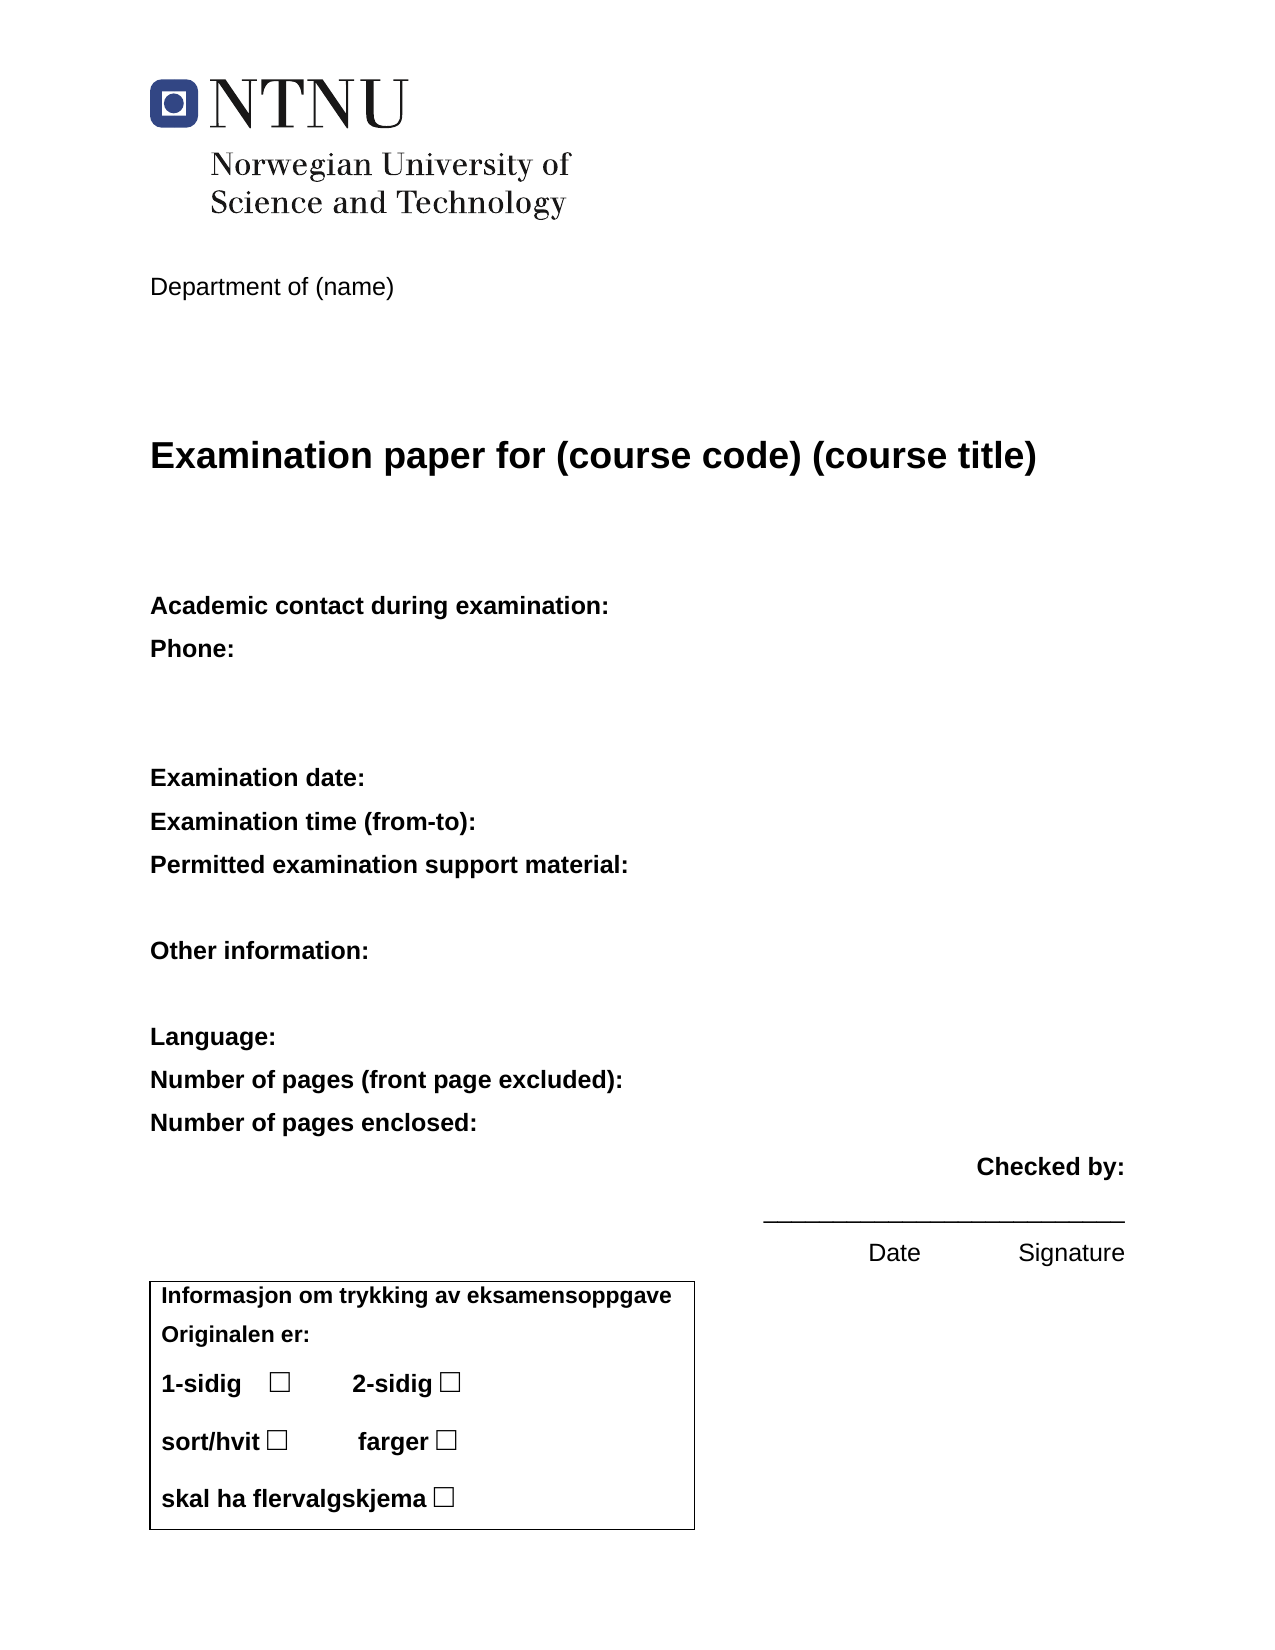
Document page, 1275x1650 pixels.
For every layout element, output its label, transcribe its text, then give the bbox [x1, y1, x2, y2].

text Number of pages (front page excluded): [150, 1065, 1125, 1094]
text Language: [150, 1022, 1125, 1051]
text Academic contact during examination: [150, 591, 1125, 620]
text Examination paper for (course code) (course title) [150, 433, 1125, 476]
text __________________________ Date Signature [150, 1195, 1125, 1267]
text Other information: [150, 936, 1125, 965]
text Phone: [150, 634, 1125, 663]
text Department of (name) [150, 275, 1125, 300]
text Examination time (from-to): [150, 807, 1125, 835]
text Permitted examination support material: [150, 850, 1125, 878]
text Examination date: [150, 763, 1125, 792]
table_header Informasjon om trykking av eksamensoppgave Originalen er: 1-sidig □ 2-sidig □ sort/hvit □ farger □ skal ha flervalgskjema □ [151, 1282, 694, 1529]
text Checked by: [150, 1152, 1125, 1180]
text Number of pages enclosed: [150, 1108, 1125, 1137]
